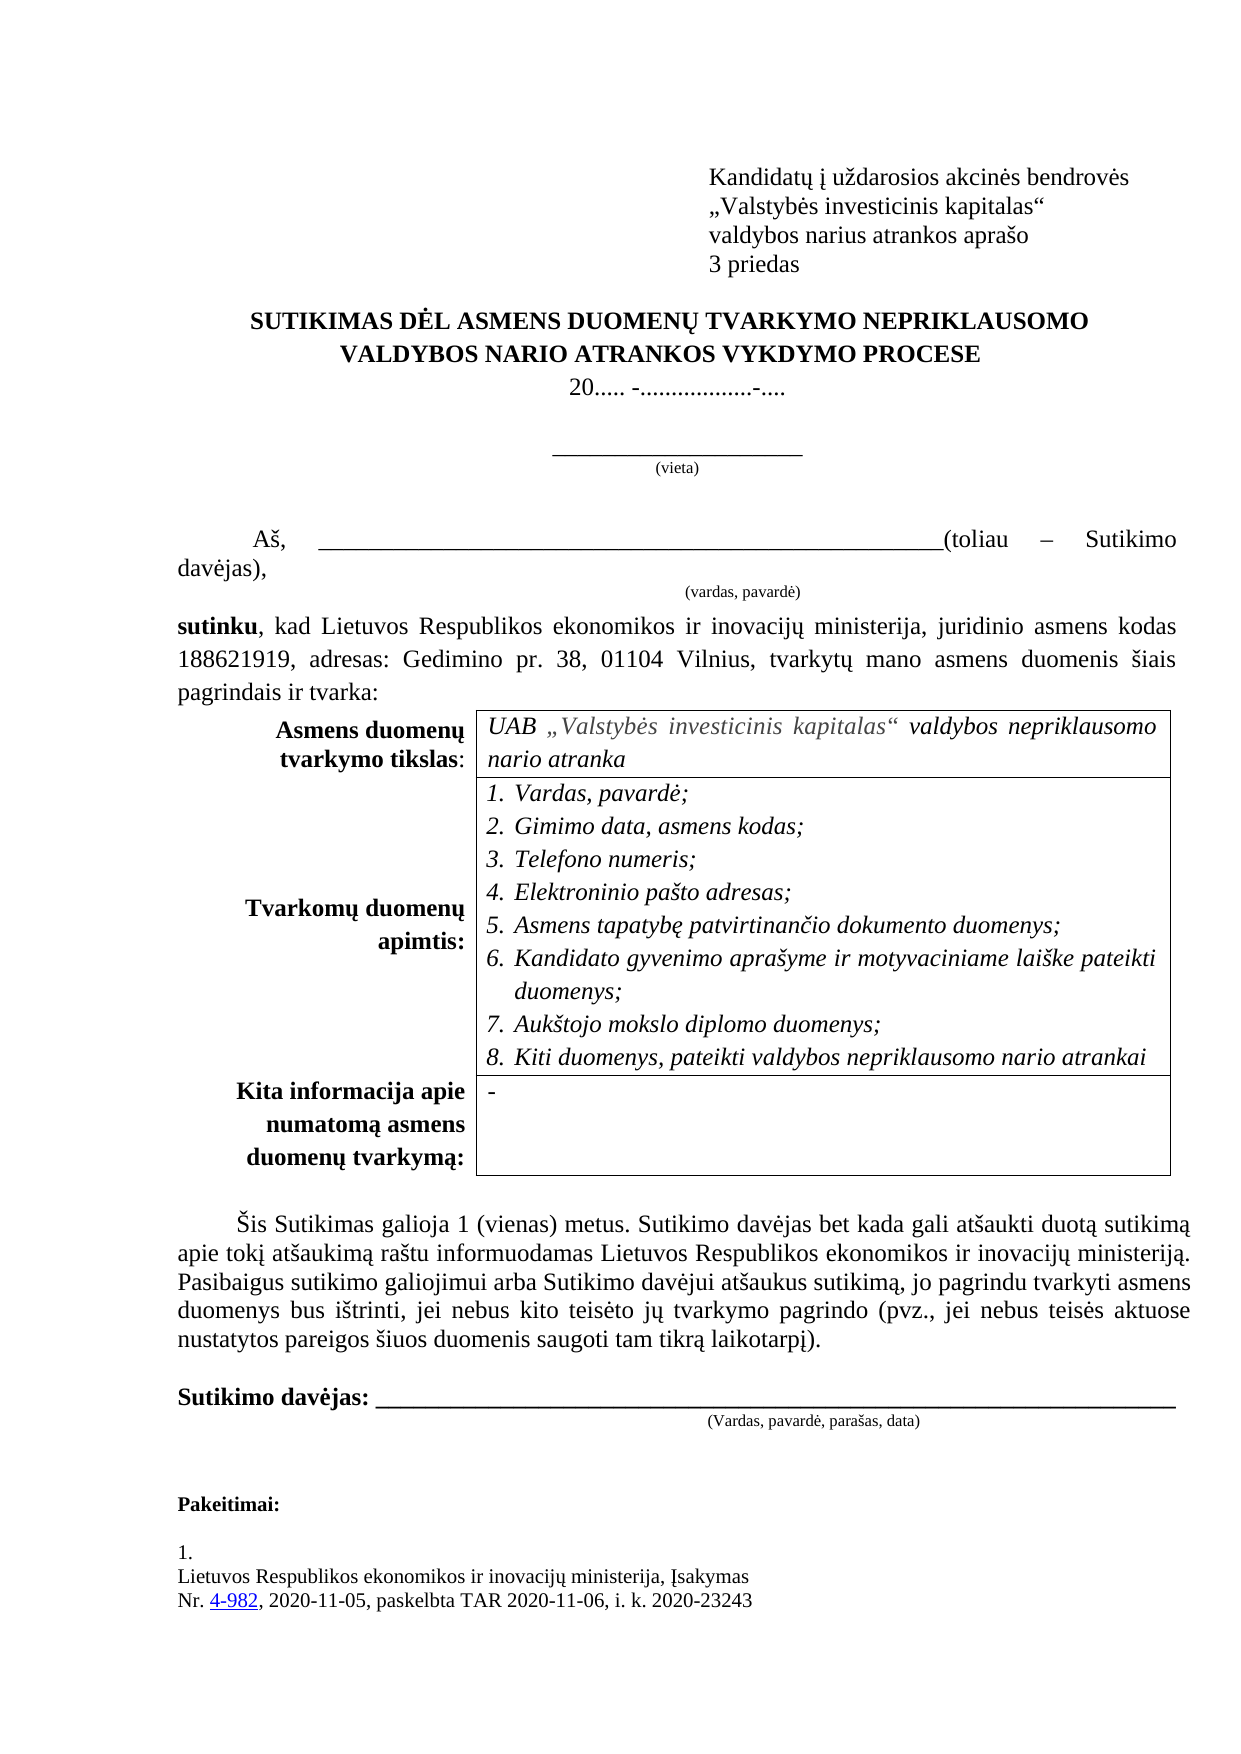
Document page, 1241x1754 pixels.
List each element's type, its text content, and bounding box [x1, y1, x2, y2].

table_cell - [477, 1076, 1170, 1175]
text 1. [177, 1540, 1181, 1564]
table_cell Kita informacija apie numatomą asmens duomenų tvarkymą: [166, 1075, 476, 1175]
text valdybos narius atrankos aprašo [177, 220, 1144, 249]
text Kandidatų į uždarosios akcinės bendrovės [177, 162, 1144, 191]
text (Vardas, pavardė, parašas, data) [477, 1411, 1181, 1439]
text ____________________ [177, 430, 1177, 458]
table_header UAB „Valstybės investicinis kapitalas“ valdybos nepriklausomo nario atranka [477, 711, 1170, 777]
table_cell 1. Vardas, pavardė; 2. Gimimo data, asmens kodas; 3. Telefono numeris; 4. Elektroninio pašto adresas; 5. Asmens tapatybę patvirtinančio dokumento duomenys; 6. Kandidato gyvenimo aprašyme ir motyvaciniame laiške pateikti duomenys; 7. Aukštojo mokslo diplomo duomenys; 8. Kiti duomenys, pateikti valdybos nepriklausomo nario atrankai [477, 778, 1170, 1075]
text 20..... -..................-.... [177, 372, 1177, 401]
text sutinku, kad Lietuvos Respublikos ekonomikos ir inovacijų ministerija, juridinio asmens kodas 188621919, adresas: Gedimino pr. 38, 01104 Vilnius, tvarkytų mano asmens duomenis šiais pagrindais ir tvarka: [177, 611, 1177, 706]
text SUTIKIMAS DĖL ASMENS DUOMENŲ TVARKYMO NEPRIKLAUSOMO VALDYBOS NARIO ATRANKOS VYKDYMO PROCESE [177, 306, 1144, 368]
text Sutikimo davėjas: ________________________________________________________________ [177, 1382, 1181, 1411]
text „Valstybės investicinis kapitalas“ [177, 191, 1144, 220]
text (vardas, pavardė) [177, 582, 1177, 611]
text Nr. 4-982, 2020-11-05, paskelbta TAR 2020-11-06, i. k. 2020-23243 [177, 1588, 1181, 1612]
text Aš, __________________________________________________(toliau – Sutikimo davėjas), [177, 524, 1177, 582]
text (vieta) [177, 458, 1177, 487]
text 3 priedas [177, 249, 1144, 277]
table_cell Tvarkomų duomenų apimtis: [166, 777, 476, 1075]
text Šis Sutikimas galioja 1 (vienas) metus. Sutikimo davėjas bet kada gali atšaukti duotą sutikimą apie tokį atšaukimą raštu informuodamas Lietuvos Respublikos ekonomikos ir inovacijų ministeriją. Pasibaigus sutikimo galiojimui arba Sutikimo davėjui atšaukus sutikimą, jo pagrindu tvarkyti asmens duomenys bus ištrinti, jei nebus kito teisėto jų tvarkymo pagrindo (pvz., jei nebus teisės aktuose nustatytos pareigos šiuos duomenis saugoti tam tikrą laikotarpį). [177, 1209, 1192, 1353]
text Pakeitimai: [177, 1492, 1181, 1516]
text Lietuvos Respublikos ekonomikos ir inovacijų ministerija, Įsakymas [177, 1564, 1181, 1588]
table_header Asmens duomenų tvarkymo tikslas: [166, 710, 476, 777]
